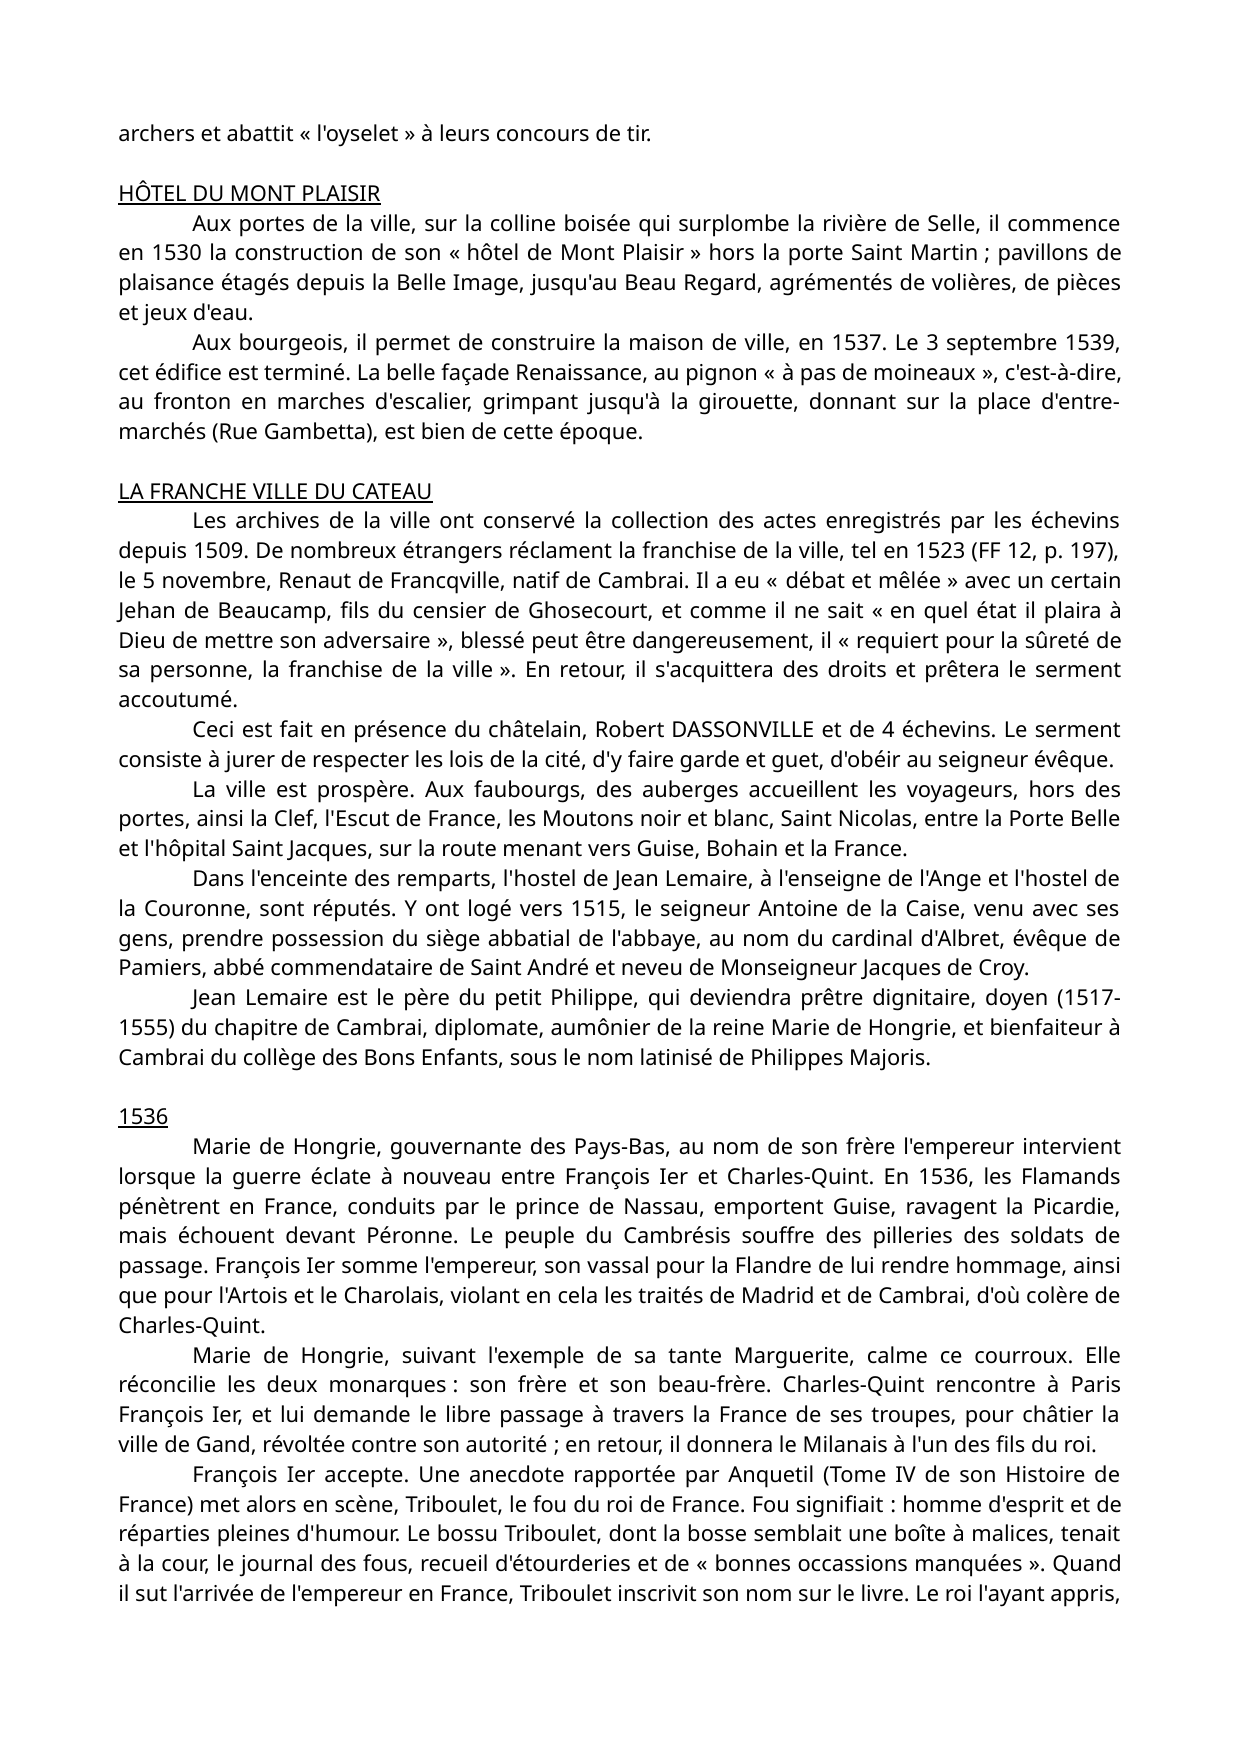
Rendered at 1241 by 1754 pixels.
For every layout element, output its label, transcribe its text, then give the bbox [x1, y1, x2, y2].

text 1536 [118, 1101, 1122, 1131]
text Aux portes de la ville, sur la colline boisée qui surplombe la rivière de Selle, il commence en 1530 la construction de son « hôtel de Mont Plaisir » hors la porte Saint Martin ; pavillons de plaisance étagés depuis la Belle Image, jusqu'au Beau Regard, agrémentés de volières, de pièces et jeux d'eau. [118, 207, 1122, 327]
text Ceci est fait en présence du châtelain, Robert DASSONVILLE et de 4 échevins. Le serment consiste à jurer de respecter les lois de la cité, d'y faire garde et guet, d'obéir au seigneur évêque. [118, 714, 1122, 773]
text Aux bourgeois, il permet de construire la maison de ville, en 1537. Le 3 septembre 1539, cet édifice est terminé. La belle façade Renaissance, au pignon « à pas de moineaux », c'est-à-dire, au fronton en marches d'escalier, grimpant jusqu'à la girouette, donnant sur la place d'entre-marchés (Rue Gambetta), est bien de cette époque. [118, 327, 1122, 446]
text archers et abattit « l'oyselet » à leurs concours de tir. [118, 118, 1122, 148]
text HÔTEL DU MONT PLAISIR [118, 178, 1122, 207]
text Dans l'enceinte des remparts, l'hostel de Jean Lemaire, à l'enseigne de l'Ange et l'hostel de la Couronne, sont réputés. Y ont logé vers 1515, le seigneur Antoine de la Caise, venu avec ses gens, prendre possession du siège abbatial de l'abbaye, au nom du cardinal d'Albret, évêque de Pamiers, abbé commendataire de Saint André et neveu de Monseigneur Jacques de Croy. [118, 863, 1122, 982]
text Jean Lemaire est le père du petit Philippe, qui deviendra prêtre dignitaire, doyen (1517-1555) du chapitre de Cambrai, diplomate, aumônier de la reine Marie de Hongrie, et bienfaiteur à Cambrai du collège des Bons Enfants, sous le nom latinisé de Philippes Majoris. [118, 982, 1122, 1071]
text LA FRANCHE VILLE DU CATEAU [118, 476, 1122, 505]
text Les archives de la ville ont conservé la collection des actes enregistrés par les échevins depuis 1509. De nombreux étrangers réclament la franchise de la ville, tel en 1523 (FF 12, p. 197), le 5 novembre, Renaut de Francqville, natif de Cambrai. Il a eu « débat et mêlée » avec un certain Jehan de Beaucamp, fils du censier de Ghosecourt, et comme il ne sait « en quel état il plaira à Dieu de mettre son adversaire », blessé peut être dangereusement, il « requiert pour la sûreté de sa personne, la franchise de la ville ». En retour, il s'acquittera des droits et prêtera le serment accoutumé. [118, 505, 1122, 714]
text La ville est prospère. Aux faubourgs, des auberges accueillent les voyageurs, hors des portes, ainsi la Clef, l'Escut de France, les Moutons noir et blanc, Saint Nicolas, entre la Porte Belle et l'hôpital Saint Jacques, sur la route menant vers Guise, Bohain et la France. [118, 773, 1122, 863]
text François Ier accepte. Une anecdote rapportée par Anquetil (Tome IV de son Histoire de France) met alors en scène, Triboulet, le fou du roi de France. Fou signifiait : homme d'esprit et de réparties pleines d'humour. Le bossu Triboulet, dont la bosse semblait une boîte à malices, tenait à la cour, le journal des fous, recueil d'étourderies et de « bonnes occassions manquées ». Quand il sut l'arrivée de l'empereur en France, Triboulet inscrivit son nom sur le livre. Le roi l'ayant appris, [118, 1459, 1122, 1608]
text Marie de Hongrie, gouvernante des Pays-Bas, au nom de son frère l'empereur intervient lorsque la guerre éclate à nouveau entre François Ier et Charles-Quint. En 1536, les Flamands pénètrent en France, conduits par le prince de Nassau, emportent Guise, ravagent la Picardie, mais échouent devant Péronne. Le peuple du Cambrésis souffre des pilleries des soldats de passage. François Ier somme l'empereur, son vassal pour la Flandre de lui rendre hommage, ainsi que pour l'Artois et le Charolais, violant en cela les traités de Madrid et de Cambrai, d'où colère de Charles-Quint. [118, 1131, 1122, 1339]
text Marie de Hongrie, suivant l'exemple de sa tante Marguerite, calme ce courroux. Elle réconcilie les deux monarques : son frère et son beau-frère. Charles-Quint rencontre à Paris François Ier, et lui demande le libre passage à travers la France de ses troupes, pour châtier la ville de Gand, révoltée contre son autorité ; en retour, il donnera le Milanais à l'un des fils du roi. [118, 1339, 1122, 1459]
